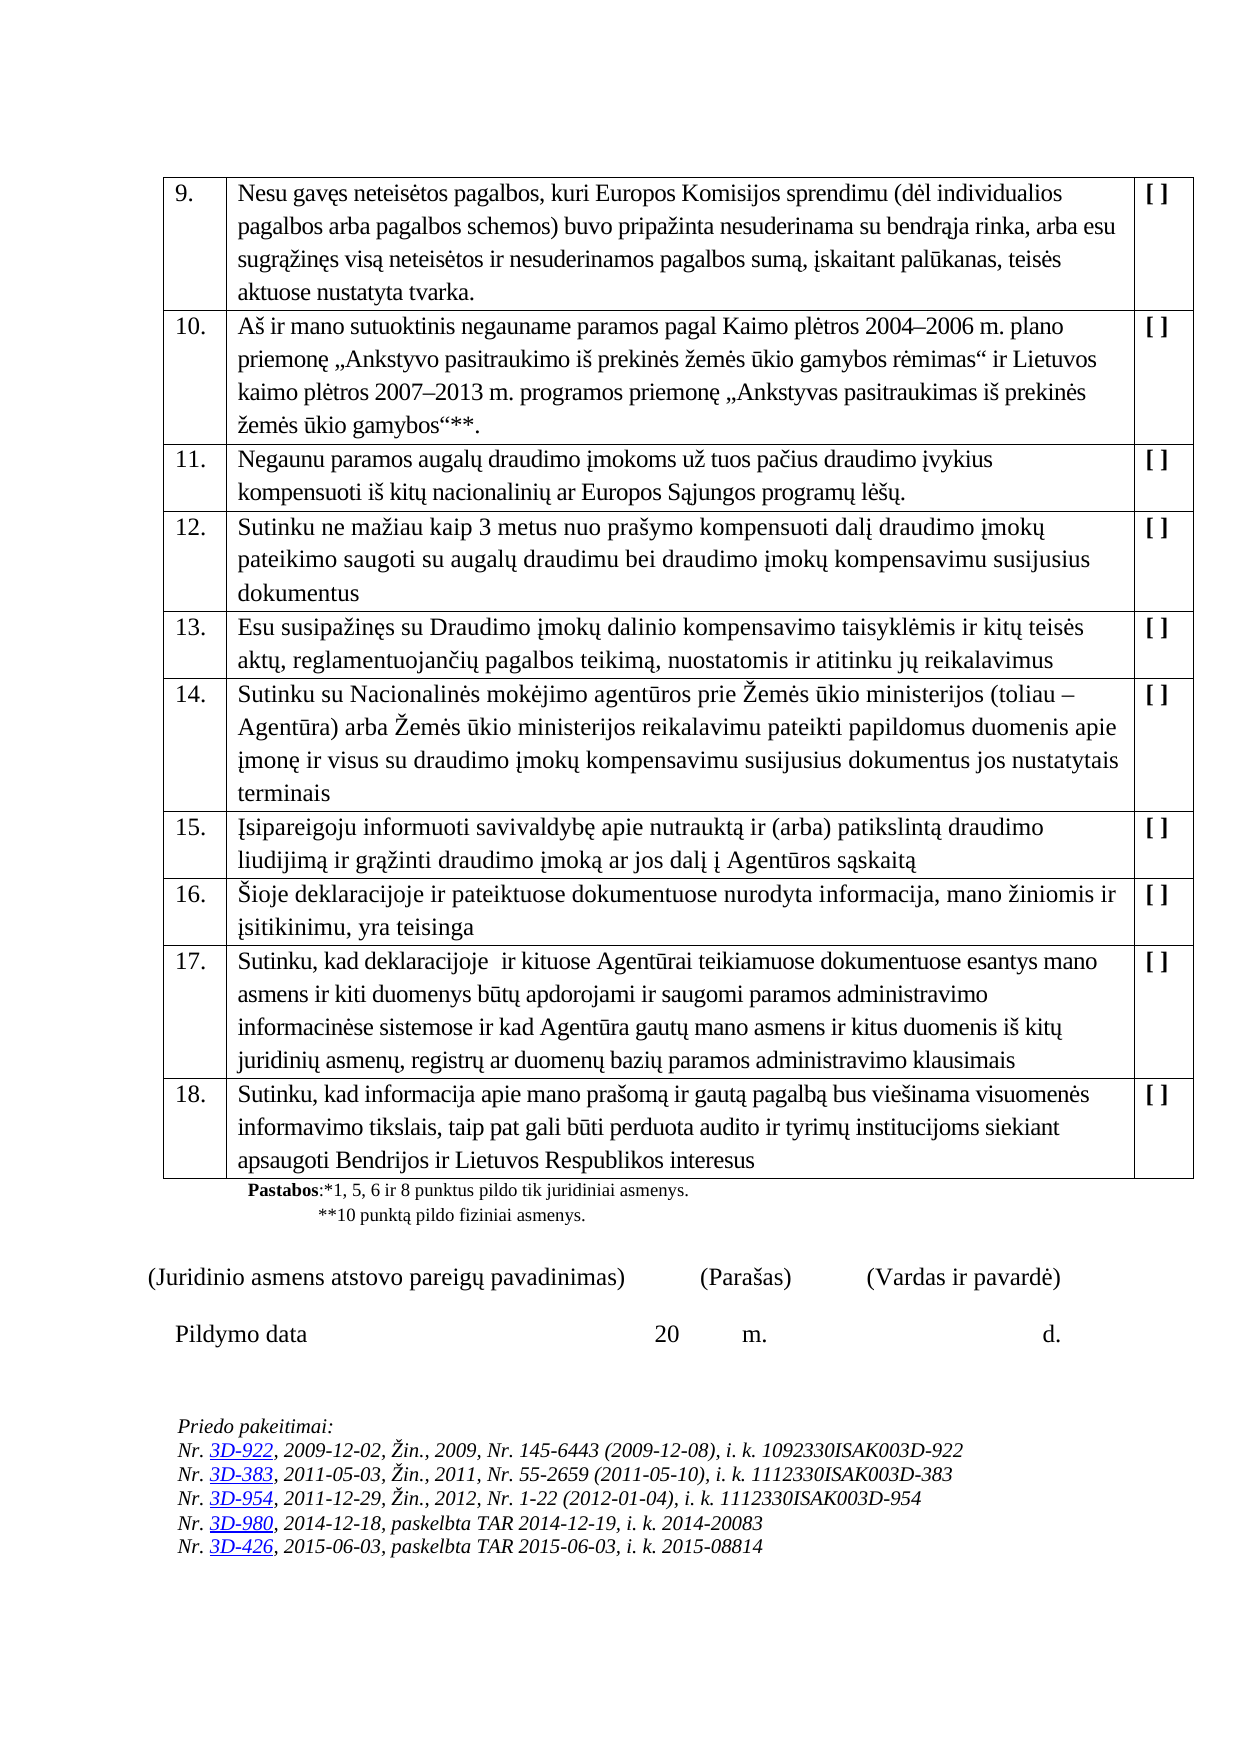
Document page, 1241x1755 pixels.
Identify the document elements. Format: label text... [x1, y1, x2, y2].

table_cell [ ] [1135, 512, 1193, 611]
text Nr. 3D-426, 2015-06-03, paskelbta TAR 2015-06-03, i. k. 2015-08814 [177, 1534, 1181, 1558]
table_cell [ ] [1135, 879, 1193, 945]
table_cell Šioje deklaracijoje ir pateiktuose dokumentuose nurodyta informacija, mano žiniomis ir įsitikinimu, yra teisinga [227, 879, 1134, 945]
text Nr. 3D-922, 2009-12-02, Žin., 2009, Nr. 145-6443 (2009-12-08), i. k. 1092330ISAK003D-922 [177, 1438, 1181, 1462]
table_cell Sutinku, kad informacija apie mano prašomą ir gautą pagalbą bus viešinama visuomenės informavimo tikslais, taip pat gali būti perduota audito ir tyrimų institucijoms siekiant apsaugoti Bendrijos ir Lietuvos Respublikos interesus [227, 1079, 1134, 1178]
table_cell [ ] [1135, 445, 1193, 511]
text (Juridinio asmens atstovo pareigų pavadinimas) (Parašas) (Vardas ir pavardė) [148, 1262, 1181, 1291]
table_cell [ ] [1135, 311, 1193, 443]
table_cell [ ] [1135, 946, 1193, 1078]
table_cell 13. [164, 612, 226, 678]
table_cell Pastabos:*1, 5, 6 ir 8 punktus pildo tik juridiniai asmenys. **10 punktą pildo fiziniai asmenys. [164, 1179, 1086, 1262]
text Priedo pakeitimai: [177, 1414, 1181, 1438]
table_cell 14. [164, 679, 226, 811]
table_cell Nesu gavęs neteisėtos pagalbos, kuri Europos Komisijos sprendimu (dėl individualios pagalbos arba pagalbos schemos) buvo pripažinta nesuderinama su bendrąja rinka, arba esu sugrąžinęs visą neteisėtos ir nesuderinamos pagalbos sumą, įskaitant palūkanas, teisės aktuose nustatyta tvarka. [227, 178, 1134, 310]
table_cell Sutinku su Nacionalinės mokėjimo agentūros prie Žemės ūkio ministerijos (toliau – Agentūra) arba Žemės ūkio ministerijos reikalavimu pateikti papildomus duomenis apie įmonę ir visus su draudimo įmokų kompensavimu susijusius dokumentus jos nustatytais terminais [227, 679, 1134, 811]
table_cell 10. [164, 311, 226, 443]
table_cell Esu susipažinęs su Draudimo įmokų dalinio kompensavimo taisyklėmis ir kitų teisės aktų, reglamentuojančių pagalbos teikimą, nuostatomis ir atitinku jų reikalavimus [227, 612, 1134, 678]
table_cell [643, 1353, 1223, 1385]
text Nr. 3D-954, 2011-12-29, Žin., 2012, Nr. 1-22 (2012-01-04), i. k. 1112330ISAK003D-954 [177, 1486, 1181, 1510]
table_cell [1134, 1179, 1193, 1262]
table_cell [ ] [1135, 812, 1193, 878]
table_cell [ ] [1135, 612, 1193, 678]
table_cell [ ] [1135, 1079, 1193, 1178]
table_cell 11. [164, 445, 226, 511]
text Nr. 3D-383, 2011-05-03, Žin., 2011, Nr. 55-2659 (2011-05-10), i. k. 1112330ISAK003D-383 [177, 1462, 1181, 1486]
table_cell Sutinku, kad deklaracijoje ir kituose Agentūrai teikiamuose dokumentuose esantys mano asmens ir kiti duomenys būtų apdorojami ir saugomi paramos administravimo informacinėse sistemose ir kad Agentūra gautų mano asmens ir kitus duomenis iš kitų juridinių asmenų, registrų ar duomenų bazių paramos administravimo klausimais [227, 946, 1134, 1078]
table_cell 12. [164, 512, 226, 611]
table_cell Aš ir mano sutuoktinis negauname paramos pagal Kaimo plėtros 2004–2006 m. plano priemonę „Ankstyvo pasitraukimo iš prekinės žemės ūkio gamybos rėmimas“ ir Lietuvos kaimo plėtros 2007–2013 m. programos priemonę „Ankstyvas pasitraukimas iš prekinės žemės ūkio gamybos“**. [227, 311, 1134, 443]
table_cell [ ] [1135, 178, 1193, 310]
table_cell 17. [164, 946, 226, 1078]
table_cell Įsipareigoju informuoti savivaldybę apie nutrauktą ir (arba) patikslintą draudimo liudijimą ir grąžinti draudimo įmoką ar jos dalį į Agentūros sąskaitą [227, 812, 1134, 878]
table_header Pildymo data [164, 1319, 643, 1352]
text Nr. 3D-980, 2014-12-18, paskelbta TAR 2014-12-19, i. k. 2014-20083 [177, 1510, 1181, 1534]
table_cell 18. [164, 1079, 226, 1178]
table_cell Negaunu paramos augalų draudimo įmokoms už tuos pačius draudimo įvykius kompensuoti iš kitų nacionalinių ar Europos Sąjungos programų lėšų. [227, 445, 1134, 511]
table_cell [ ] [1135, 679, 1193, 811]
table_header 20 m. d. [643, 1319, 1223, 1352]
table_cell 15. [164, 812, 226, 878]
table_cell [1086, 1179, 1134, 1262]
table_cell 16. [164, 879, 226, 945]
table_cell [164, 1353, 643, 1385]
table_cell Sutinku ne mažiau kaip 3 metus nuo prašymo kompensuoti dalį draudimo įmokų pateikimo saugoti su augalų draudimu bei draudimo įmokų kompensavimu susijusius dokumentus [227, 512, 1134, 611]
table_cell 9. [164, 178, 226, 310]
